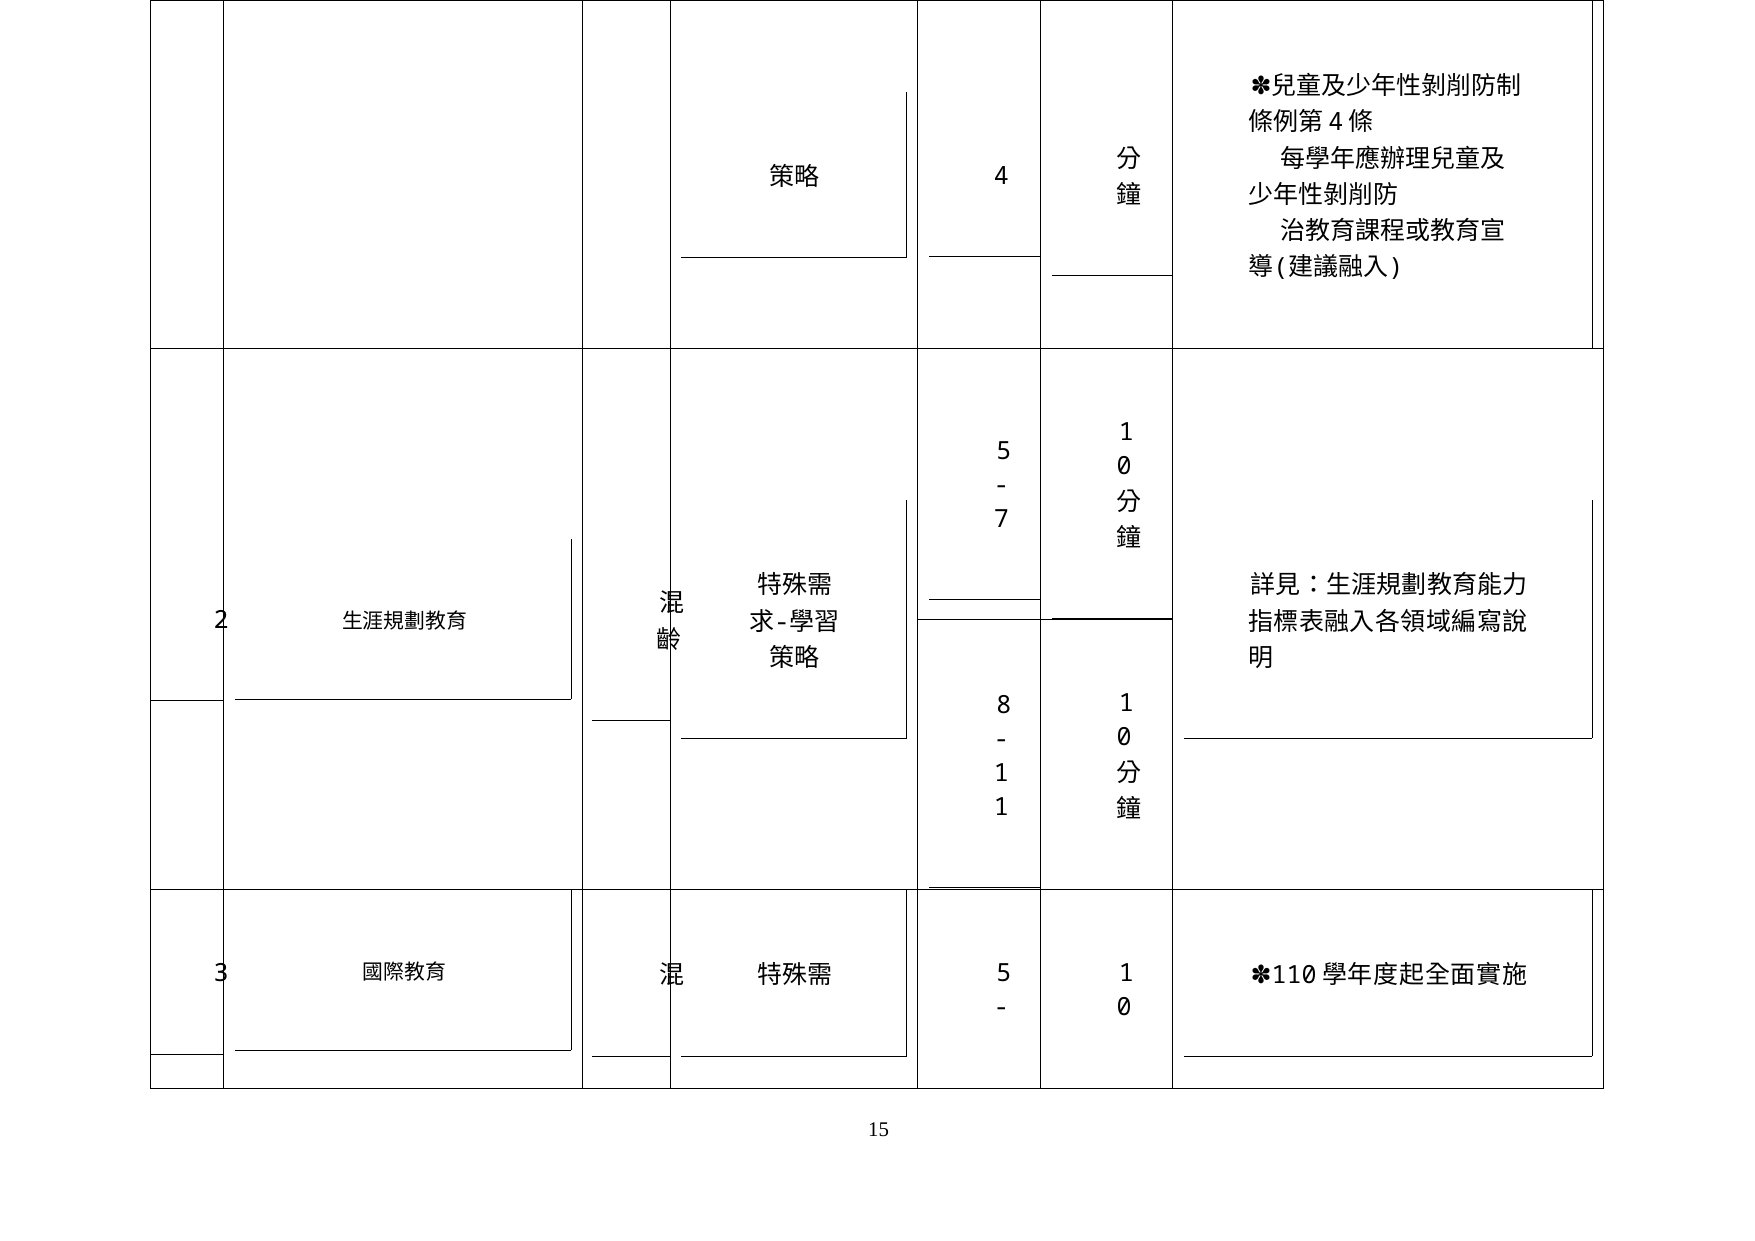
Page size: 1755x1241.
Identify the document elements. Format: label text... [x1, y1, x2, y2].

table_cell 混齡 [583, 1, 670, 348]
table_cell 3 [151, 890, 223, 1054]
table_cell 詳見：生涯規劃教育能力指標表融入各領域編寫說明 [1173, 349, 1603, 889]
table_cell 2 [151, 349, 223, 700]
table_cell 10分鐘 [1041, 349, 1172, 618]
table_cell 5- [918, 890, 1040, 1088]
table_cell 混齡 [583, 890, 670, 1088]
table_cell 分鐘 [1041, 1, 1172, 348]
table_cell 5-7 [918, 349, 1040, 618]
table_cell 特殊需求-學習策略 [671, 1, 917, 348]
table_cell 國際教育 [224, 890, 582, 1088]
table_cell 特殊需求-學習策略 [671, 349, 917, 889]
table_cell ✽110學年度起全面實施 [1173, 890, 1603, 1088]
table_cell 混齡 [583, 349, 670, 889]
table_cell [1593, 1, 1603, 348]
table_cell ✽兒童及少年性剝削防制條例第4條 每學年應辦理兒童及少年性剝削防 治教育課程或教育宣導(建議融入) [1173, 1, 1592, 348]
table_cell 2 [151, 701, 223, 889]
table_cell 10分鐘 [1041, 620, 1172, 889]
table_cell 8-11 [918, 620, 1040, 889]
table_cell 1 [151, 1, 223, 348]
table_cell 性別平等教育課程或活動 [224, 1, 582, 348]
table_cell 4 [918, 1, 1040, 348]
table_cell 3 [151, 1055, 223, 1088]
table_cell 生涯規劃教育 [224, 349, 582, 889]
table_cell 10 [1041, 890, 1172, 1088]
table_cell 特殊需求-學習策略 [671, 890, 917, 1088]
